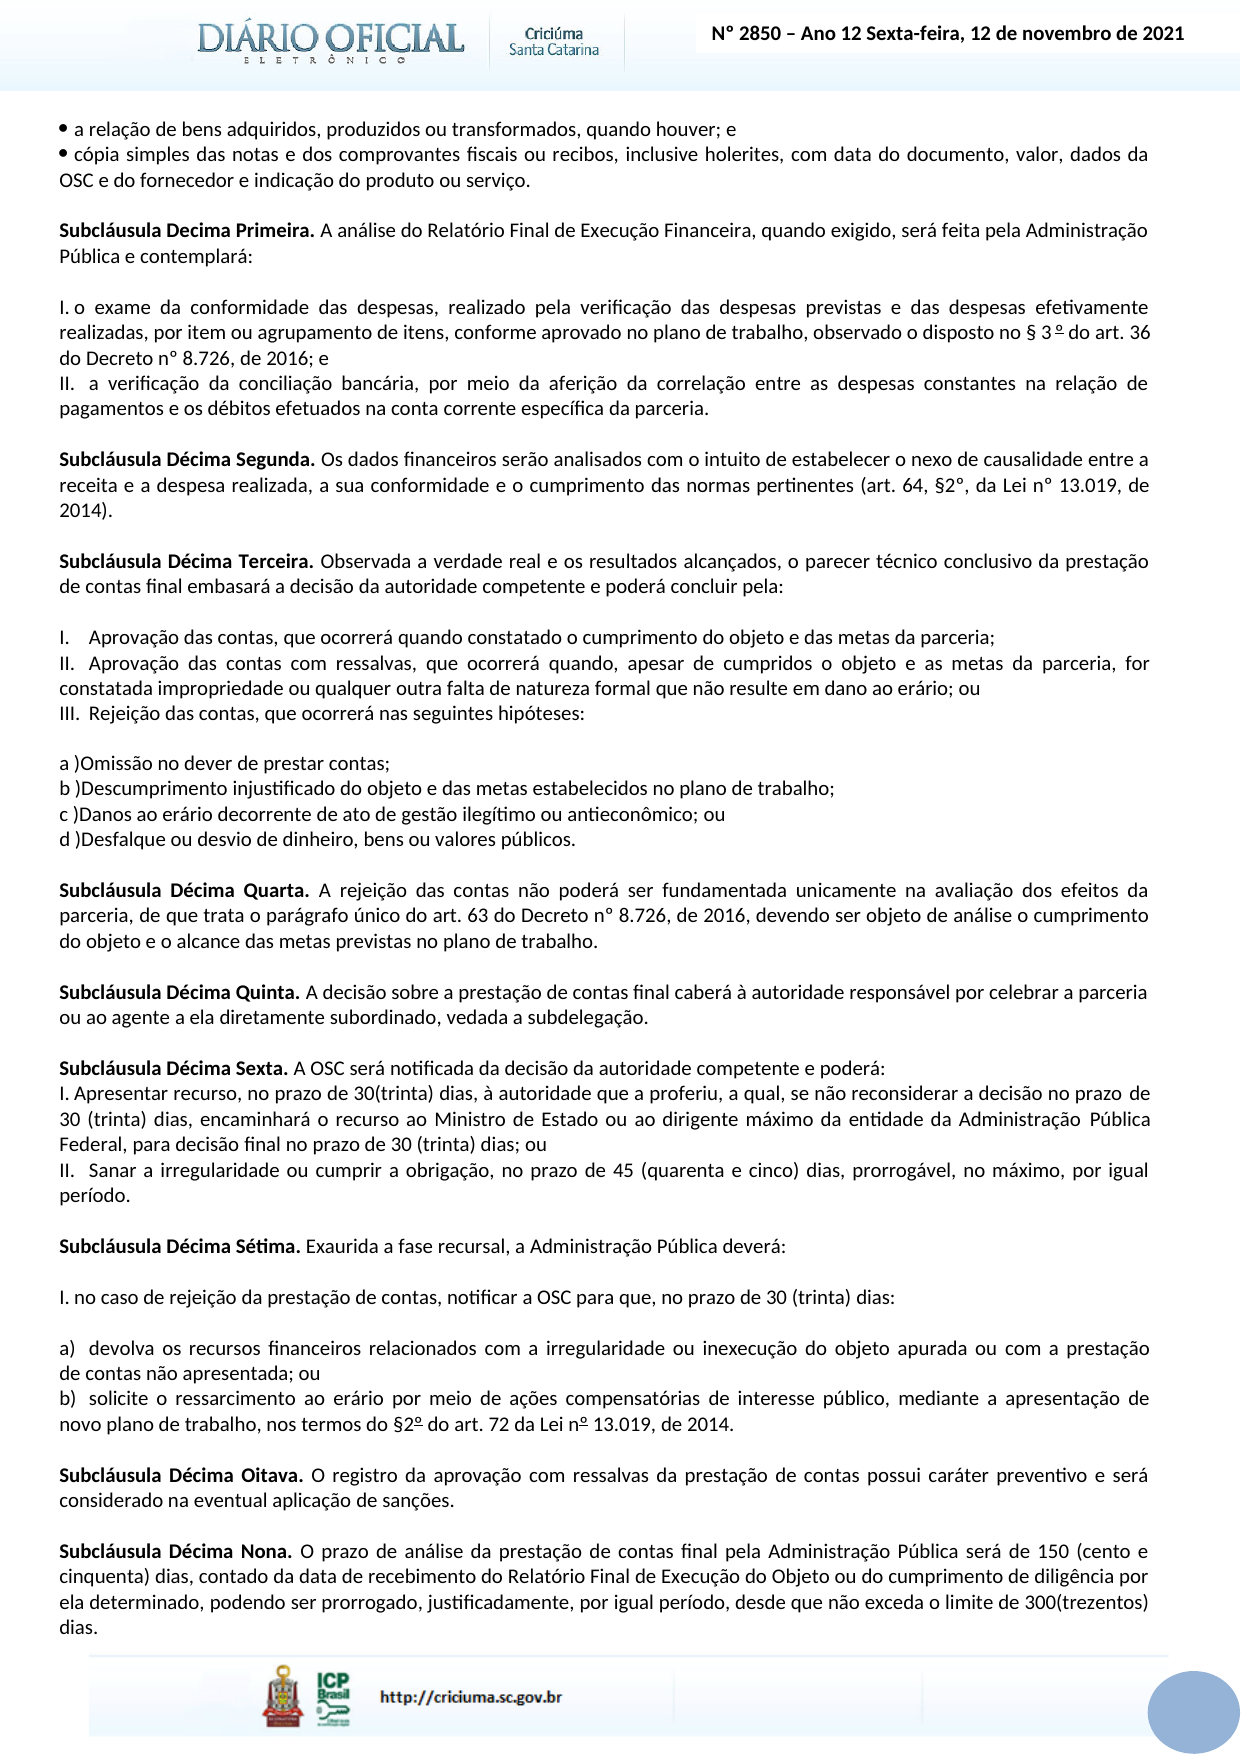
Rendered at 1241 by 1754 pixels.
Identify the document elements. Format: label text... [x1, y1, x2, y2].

list Aprovação das contas, que ocorrerá quando constatado o cumprimento do objeto e das metas da parceria; [59, 624, 1181, 650]
list Rejeição das contas, que ocorrerá nas seguintes hipóteses: [59, 701, 1181, 726]
list solicite o ressarcimento ao erário por meio de ações compensatórias de interesse público, mediante a apresentação de novo plano de trabalho, nos termos do §2º do art. 72 da Lei nº 13.019, de 2014. [59, 1386, 1150, 1436]
text Subcláusula Décima Terceira. Observada a verdade real e os resultados alcançados, o parecer técnico conclusivo da prestação de contas final embasará a decisão da autoridade competente e poderá concluir pela: [59, 548, 1150, 599]
list o exame da conformidade das despesas, realizado pela verificação das despesas previstas e das despesas efetivamente realizadas, por item ou agrupamento de itens, conforme aprovado no plano de trabalho, observado o disposto no § 3º do art. 36 do Decreto nº 8.726, de 2016; e [59, 294, 1151, 370]
text Subcláusula Décima Segunda. Os dados financeiros serão analisados com o intuito de estabelecer o nexo de causalidade entre a receita e a despesa realizada, a sua conformidade e o cumprimento das normas pertinentes (art. 64, §2º, da Lei nº 13.019, de 2014). [59, 446, 1150, 523]
list c )Danos ao erário decorrente de ato de gestão ilegítimo ou antieconômico; ou [59, 801, 1181, 826]
list a relação de bens adquiridos, produzidos ou transformados, quando houver; e [59, 116, 1181, 141]
text Subcláusula Decima Primeira. A análise do Relatório Final de Execução Financeira, quando exigido, será feita pela Administração Pública e contemplará: [59, 218, 1150, 268]
text Subcláusula Décima Quinta. A decisão sobre a prestação de contas final caberá à autoridade responsável por celebrar a parceria ou ao agente a ela diretamente subordinado, vedada a subdelegação. [59, 979, 1150, 1030]
text Subcláusula Décima Sexta. A OSC será notificada da decisão da autoridade competente e poderá: [59, 1055, 1181, 1081]
list d )Desfalque ou desvio de dinheiro, bens ou valores públicos. [59, 826, 1181, 852]
list Sanar a irregularidade ou cumprir a obrigação, no prazo de 45 (quarenta e cinco) dias, prorrogável, no máximo, por igual período. [59, 1157, 1151, 1208]
list Apresentar recurso, no prazo de 30(trinta) dias, à autoridade que a proferiu, a qual, se não reconsiderar a decisão no prazo de 30 (trinta) dias, encaminhará o recurso ao Ministro de Estado ou ao dirigente máximo da entidade da Administração Pública Federal, para decisão final no prazo de 30 (trinta) dias; ou [59, 1081, 1150, 1157]
text Subcláusula Décima Sétima. Exaurida a fase recursal, a Administração Pública deverá: [59, 1233, 1181, 1258]
list Aprovação das contas com ressalvas, que ocorrerá quando, apesar de cumpridos o objeto e as metas da parceria, for constatada impropriedade ou qualquer outra falta de natureza formal que não resulte em dano ao erário; ou [59, 650, 1151, 701]
text I. no caso de rejeição da prestação de contas, notificar a OSC para que, no prazo de 30 (trinta) dias: [59, 1284, 1181, 1309]
text b )Descumprimento injustificado do objeto e das metas estabelecidos no plano de trabalho; [59, 776, 1181, 801]
list a verificação da conciliação bancária, por meio da aferição da correlação entre as despesas constantes na relação de pagamentos e os débitos efetuados na conta corrente específica da parceria. [59, 370, 1151, 421]
text Subcláusula Décima Nona. O prazo de análise da prestação de contas final pela Administração Pública será de 150 (cento e cinquenta) dias, contado da data de recebimento do Relatório Final de Execução do Objeto ou do cumprimento de diligência por ela determinado, podendo ser prorrogado, justificadamente, por igual período, desde que não exceda o limite de 300(trezentos) dias. [59, 1538, 1150, 1640]
text Subcláusula Décima Oitava. O registro da aprovação com ressalvas da prestação de contas possui caráter preventivo e será considerado na eventual aplicação de sanções. [59, 1462, 1150, 1513]
list a )Omissão no dever de prestar contas; [59, 750, 1181, 776]
list cópia simples das notas e dos comprovantes fiscais ou recibos, inclusive holerites, com data do documento, valor, dados da OSC e do fornecedor e indicação do produto ou serviço. [59, 141, 1150, 192]
list devolva os recursos financeiros relacionados com a irregularidade ou inexecução do objeto apurada ou com a prestação de contas não apresentada; ou [59, 1335, 1151, 1386]
text Subcláusula Décima Quarta. A rejeição das contas não poderá ser fundamentada unicamente na avaliação dos efeitos da parceria, de que trata o parágrafo único do art. 63 do Decreto nº 8.726, de 2016, devendo ser objeto de análise o cumprimento do objeto e o alcance das metas previstas no plano de trabalho. [59, 877, 1150, 953]
